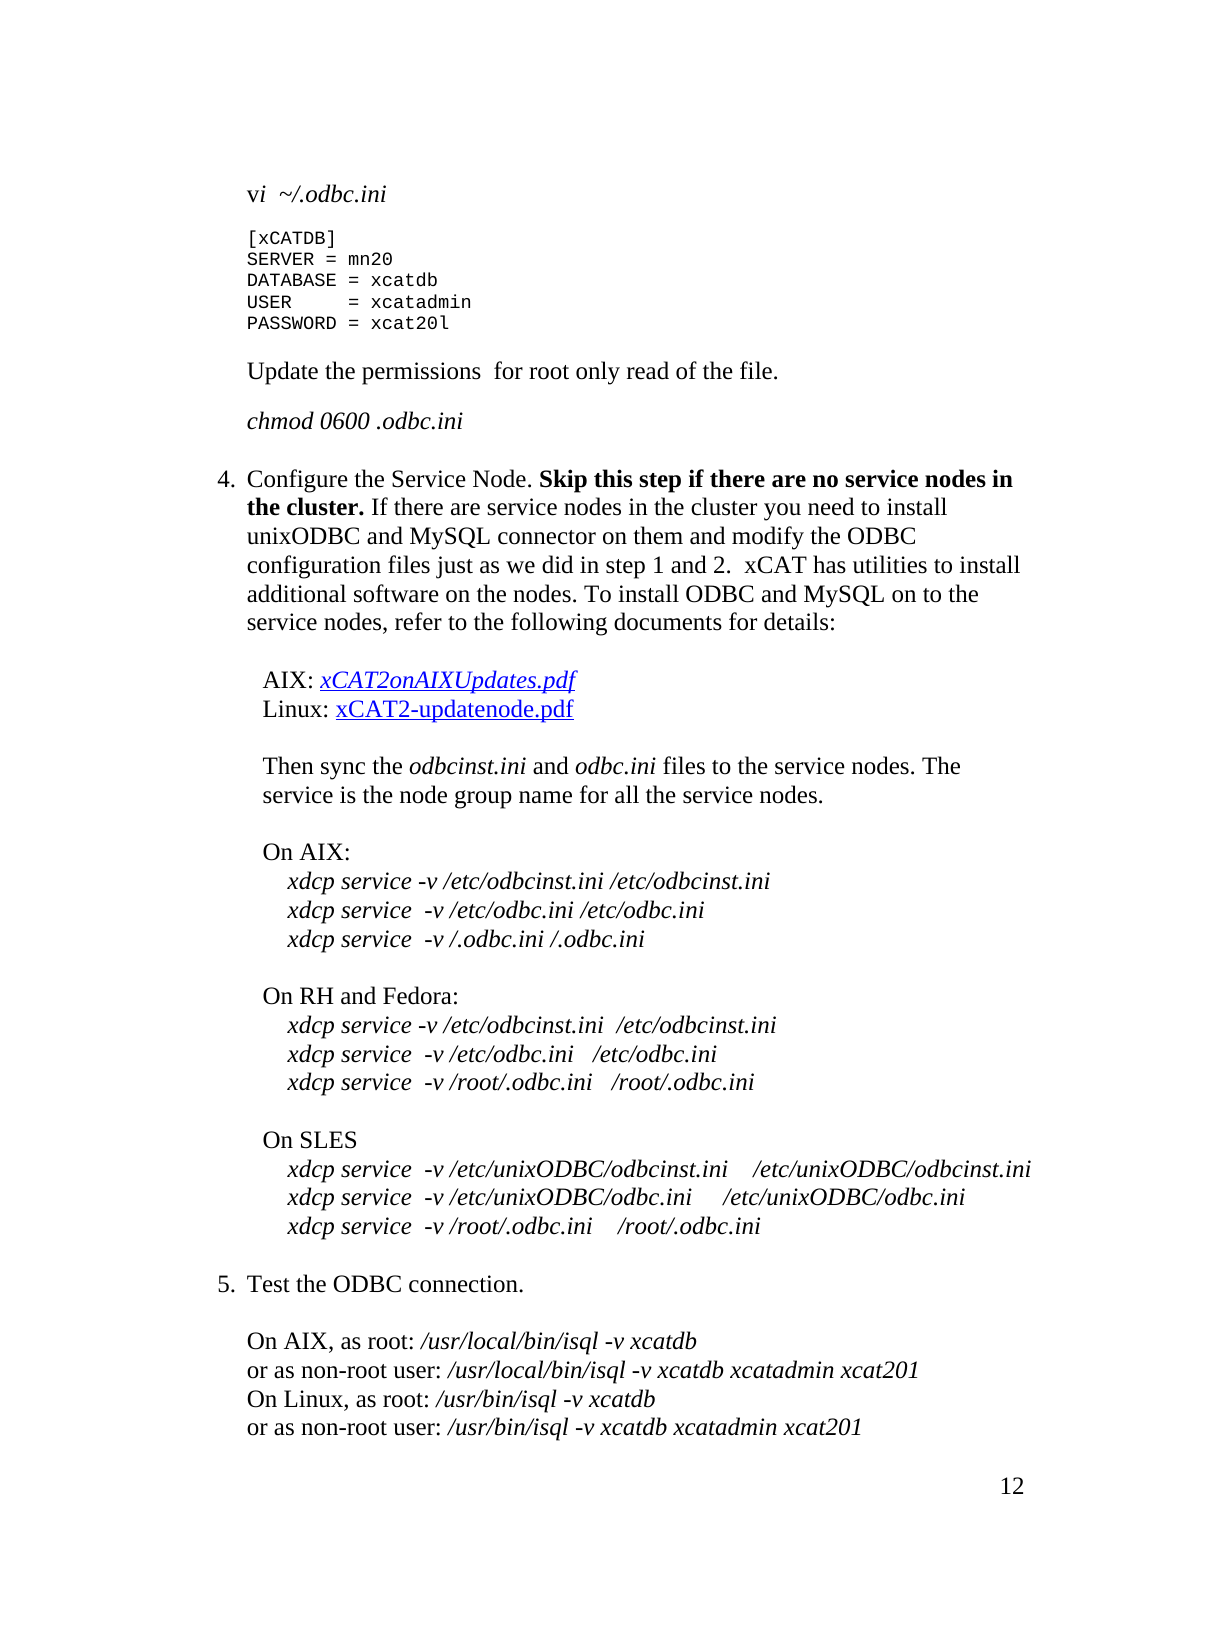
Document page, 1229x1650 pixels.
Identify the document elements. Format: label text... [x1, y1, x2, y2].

list On Linux, as root: /usr/bin/isql -v xcatdb or as non-root user: /usr/bin/isql -v xcatdb xcatadmin xcat201 [217, 1384, 1041, 1441]
list Configure the Service Node. Skip this step if there are no service nodes in the cluster. If there are service nodes in the cluster you need to install unixODBC and MySQL connector on them and modify the ODBC configuration files just as we did in step 1 and 2. xCAT has utilities to install additional software on the nodes. To install ODBC and MySQL on to the service nodes, refer to the following documents for details: [217, 464, 1041, 665]
text xdcp service -v /etc/odbcinst.ini /etc/odbcinst.ini [262, 1010, 1041, 1039]
list vi ~/.odbc.ini [217, 150, 1041, 207]
text On RH and Fedora: [262, 981, 1041, 1010]
text xdcp service -v /.odbc.ini /.odbc.ini [262, 924, 1041, 952]
text Then sync the odbcinst.ini and odbc.ini files to the service nodes. The service is the node group name for all the service nodes. [262, 722, 1041, 809]
list [xCATDB] SERVER = mn20 DATABASE = xcatdb USER = xcatadmin PASSWORD = xcat20l [217, 207, 1041, 335]
list Update the permissions for root only read of the file. chmod 0600 .odbc.ini [217, 356, 1041, 464]
text xdcp service -v /root/.odbc.ini /root/.odbc.ini [262, 1211, 1041, 1240]
text xdcp service -v /etc/odbcinst.ini /etc/odbcinst.ini [262, 866, 1041, 895]
text xdcp service -v /etc/unixODBC/odbcinst.ini /etc/unixODBC/odbcinst.ini [262, 1154, 1041, 1182]
text xdcp service -v /etc/odbc.ini /etc/odbc.ini [262, 895, 1041, 924]
text AIX: xCAT2onAIXUpdates.pdf Linux: xCAT2-updatenode.pdf [262, 665, 1041, 722]
text xdcp service -v /etc/unixODBC/odbc.ini /etc/unixODBC/odbc.ini [262, 1182, 1041, 1211]
text On AIX: [262, 809, 1041, 866]
text xdcp service -v /root/.odbc.ini /root/.odbc.ini [262, 1067, 1041, 1096]
text xdcp service -v /etc/odbc.ini /etc/odbc.ini [262, 1039, 1041, 1067]
text On SLES [262, 1125, 1041, 1154]
list Test the ODBC connection. On AIX, as root: /usr/local/bin/isql -v xcatdb or as non-root user: /usr/local/bin/isql -v xcatdb xcatadmin xcat201 [217, 1269, 1041, 1384]
